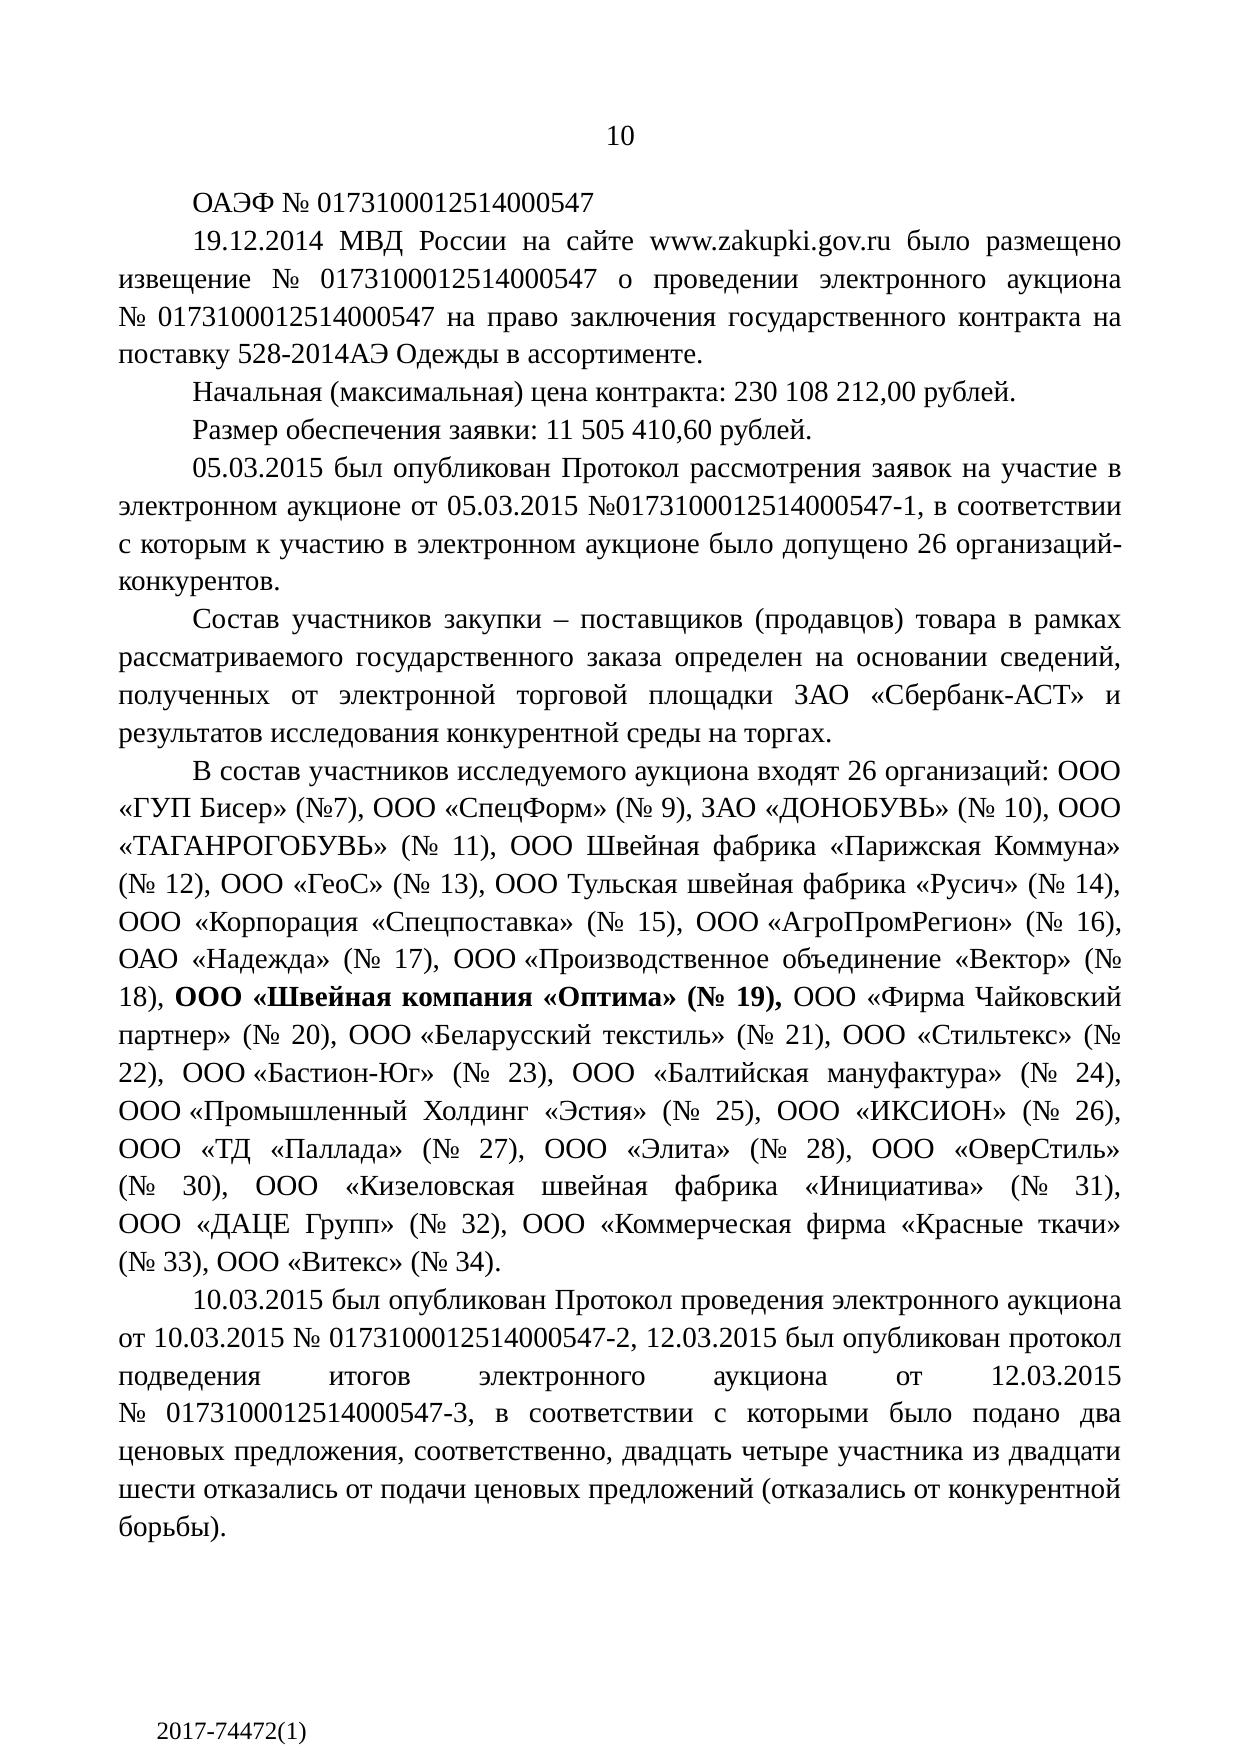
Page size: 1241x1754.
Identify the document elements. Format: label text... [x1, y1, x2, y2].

text Начальная (максимальная) цена контракта: 230 108 212,00 рублей. [118, 370, 1122, 408]
text Размер обеспечения заявки: 11 505 410,60 рублей. [118, 408, 1122, 446]
text 05.03.2015 был опубликован Протокол рассмотрения заявок на участие в электронном аукционе от 05.03.2015 №0173100012514000547-1, в соответствии с которым к участию в электронном аукционе было допущено 26 организаций-конкурентов. [118, 446, 1122, 597]
text ОАЭФ № 0173100012514000547 [118, 181, 1122, 219]
text Состав участников закупки – поставщиков (продавцов) товара в рамках рассматриваемого государственного заказа определен на основании сведений, полученных от электронной торговой площадки ЗАО «Сбербанк-АСТ» и результатов исследования конкурентной среды на торгах. [118, 597, 1122, 748]
text 19.12.2014 МВД России на сайте www.zakupki.gov.ru было размещено извещение № 0173100012514000547 о проведении электронного аукциона № 0173100012514000547 на право заключения государственного контракта на поставку 528-2014АЭ Одежды в ассортименте. [118, 219, 1122, 370]
text 10.03.2015 был опубликован Протокол проведения электронного аукциона от 10.03.2015 № 0173100012514000547-2, 12.03.2015 был опубликован протокол подведения итогов электронного аукциона от 12.03.2015 № 0173100012514000547-3, в соответствии с которыми было подано два ценовых предложения, соответственно, двадцать четыре участника из двадцати шести отказались от подачи ценовых предложений (отказались от конкурентной борьбы). [118, 1278, 1122, 1542]
text В состав участников исследуемого аукциона входят 26 организаций: ООО «ГУП Бисер» (№7), ООО «СпецФорм» (№ 9), ЗАО «ДОНОБУВЬ» (№ 10), ООО «ТАГАНРОГОБУВЬ» (№ 11), ООО Швейная фабрика «Парижская Коммуна» (№ 12), ООО «ГеоС» (№ 13), ООО Тульская швейная фабрика «Русич» (№ 14), ООО «Корпорация «Спецпоставка» (№ 15), ООО «АгроПромРегион» (№ 16), ОАО «Надежда» (№ 17), ООО «Производственное объединение «Вектор» (№ 18), ООО «Швейная компания «Оптима» (№ 19), ООО «Фирма Чайковский партнер» (№ 20), ООО «Беларусский текстиль» (№ 21), ООО «Стильтекс» (№ 22), ООО «Бастион-Юг» (№ 23), ООО «Балтийская мануфактура» (№ 24), ООО «Промышленный Холдинг «Эстия» (№ 25), ООО «ИКСИОН» (№ 26), ООО «ТД «Паллада» (№ 27), ООО «Элита» (№ 28), ООО «ОверСтиль» (№ 30), ООО «Кизеловская швейная фабрика «Инициатива» (№ 31), ООО «ДАЦЕ Групп» (№ 32), ООО «Коммерческая фирма «Красные ткачи» (№ 33), ООО «Витекс» (№ 34). [118, 748, 1122, 1278]
